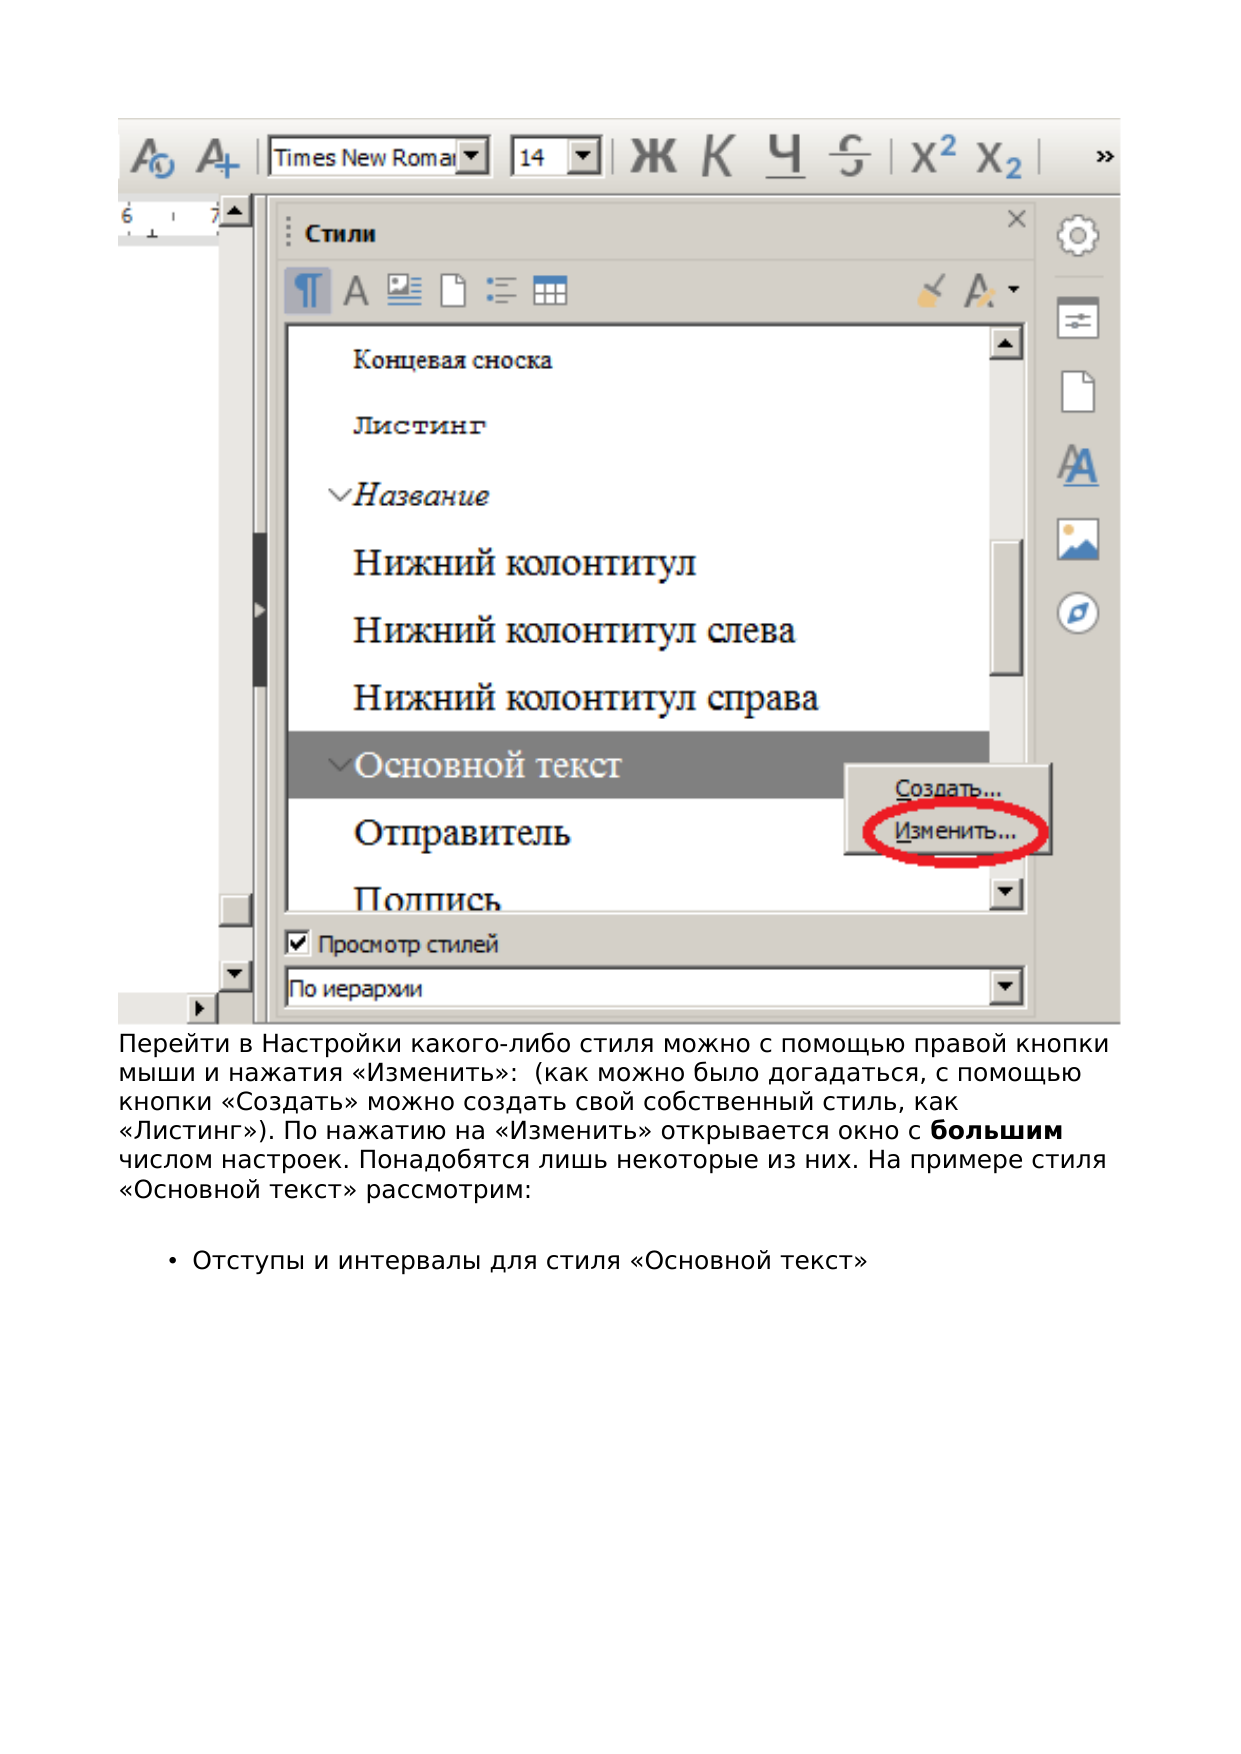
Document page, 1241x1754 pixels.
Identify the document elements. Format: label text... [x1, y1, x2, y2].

list Отступы и интервалы для стиля «Основной текст» [177, 1246, 1122, 1275]
text Перейти в Настройки какого-либо стиля можно с помощью правой кнопки мыши и нажатия «Изменить»: (как можно было догадаться, с помощью кнопки «Создать» можно создать свой собственный стиль, как «Листинг»). По нажатию на «Изменить» открывается окно с большим числом настроек. Понадобятся лишь некоторые из них. На примере стиля «Основной текст» рассмотрим: [118, 1029, 1122, 1204]
picture [118, 118, 1123, 1029]
